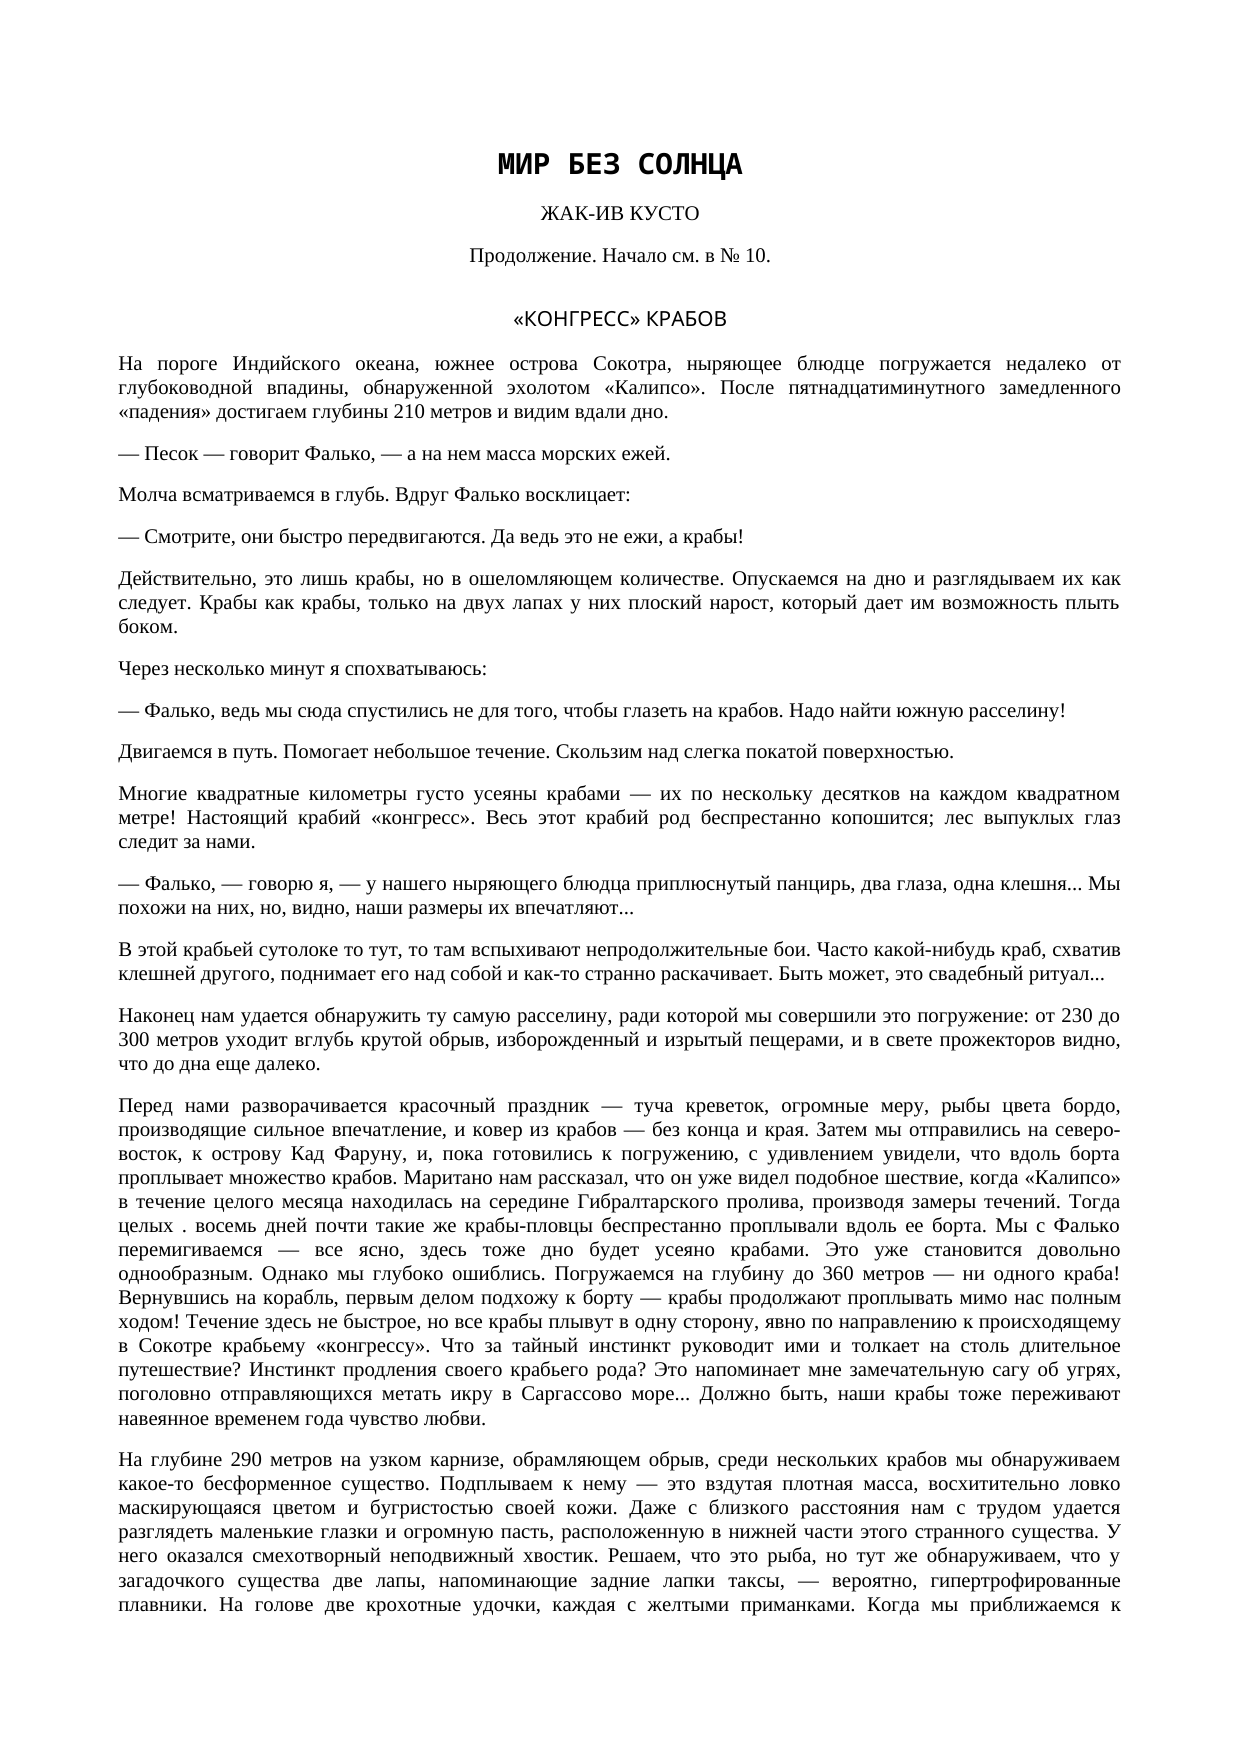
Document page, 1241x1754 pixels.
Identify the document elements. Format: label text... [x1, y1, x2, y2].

text Двигаемся в путь. Помогает небольшое течение. Скользим над слегка покатой поверхностью. [118, 739, 1122, 763]
text Многие квадратные километры густо усеяны крабами — их по нескольку десятков на каждом квадратном метре! Настоящий крабий «конгресс». Весь этот крабий род беспрестанно копошится; лес выпуклых глаз следит за нами. [118, 781, 1122, 853]
subtitle МИР БЕЗ СОЛНЦА [118, 143, 1122, 183]
text — Фалько, — говорю я, — у нашего ныряющего блюдца приплюснутый панцирь, два глаза, одна клешня... Мы похожи на них, но, видно, наши размеры их впечатляют... [118, 871, 1122, 919]
text Через несколько минут я спохватываюсь: [118, 656, 1122, 680]
text — Смотрите, они быстро передвигаются. Да ведь это не ежи, а крабы! [118, 524, 1122, 548]
text На глубине 290 метров на узком карнизе, обрамляющем обрыв, среди нескольких крабов мы обнаруживаем какое-то бесформенное существо. Подплываем к нему — это вздутая плотная масса, восхитительно ловко маскирующаяся цветом и бугристостью своей кожи. Даже с близкого расстояния нам с трудом удается разглядеть маленькие глазки и огромную пасть, расположенную в нижней части этого странного существа. У него оказался смехотворный неподвижный хвостик. Решаем, что это рыба, но тут же обнаруживаем, что у загадочкого существа две лапы, напоминающие задние лапки таксы, — вероятно, гипертрофированные плавники. На голове две крохотные удочки, каждая с желтыми приманками. Когда мы приближаемся к [118, 1447, 1122, 1616]
text Перед нами разворачивается красочный праздник — туча креветок, огромные меру, рыбы цвета бордо, производящие сильное впечатление, и ковер из крабов — без конца и края. Затем мы отправились на северо-восток, к острову Кад Фаруну, и, пока готовились к погружению, с удивлением увидели, что вдоль борта проплывает множество крабов. Маритано нам рассказал, что он уже видел подобное шествие, когда «Калипсо» в течение целого месяца находилась на середине Гибралтарского пролива, производя замеры течений. Тогда целых . восемь дней почти такие же крабы-пловцы беспрестанно проплывали вдоль ее борта. Мы с Фалько перемигиваемся — все ясно, здесь тоже дно будет усеяно крабами. Это уже становится довольно однообразным. Однако мы глубоко ошиблись. Погружаемся на глубину до 360 метров — ни одного краба! Вернувшись на корабль, первым делом подхожу к борту — крабы продолжают проплывать мимо нас полным ходом! Течение здесь не быстрое, но все крабы плывут в одну сторону, явно по направлению к происходящему в Сокотре крабьему «конгрессу». Что за тайный инстинкт руководит ими и толкает на столь длительное путешествие? Инстинкт продления своего крабьего рода? Это напоминает мне замечательную сагу об угрях, поголовно отправляющихся метать икру в Саргассово море... Должно быть, наши крабы тоже переживают навеянное временем года чувство любви. [118, 1093, 1122, 1429]
text ЖАК-ИВ КУСТО [118, 201, 1122, 225]
text На пороге Индийского океана, южнее острова Сокотра, ныряющее блюдце погружается недалеко от глубоководной впадины, обнаруженной эхолотом «Калипсо». После пятнадцатиминутного замедленного «падения» достигаем глубины 210 метров и видим вдали дно. [118, 351, 1122, 423]
text Молча всматриваемся в глубь. Вдруг Фалько восклицает: [118, 482, 1122, 506]
text Наконец нам удается обнаружить ту самую расселину, ради которой мы совершили это погружение: от 230 до 300 метров уходит вглубь крутой обрыв, изборожденный и изрытый пещерами, и в свете прожекторов видно, что до дна еще далеко. [118, 1003, 1122, 1075]
text — Фалько, ведь мы сюда спустились не для того, чтобы глазеть на крабов. Надо найти южную расселину! [118, 698, 1122, 722]
text Продолжение. Начало см. в № 10. [118, 243, 1122, 267]
text — Песок — говорит Фалько, — а на нем масса морских ежей. [118, 441, 1122, 465]
text Действительно, это лишь крабы, но в ошеломляющем количестве. Опускаемся на дно и разглядываем их как следует. Крабы как крабы, только на двух лапах у них плоский нарост, который дает им возможность плыть боком. [118, 566, 1122, 638]
subtitle «КОНГРЕСС» КРАБОВ [118, 304, 1122, 332]
text В этой крабьей сутолоке то тут, то там вспыхивают непродолжительные бои. Часто какой-нибудь краб, схватив клешней другого, поднимает его над собой и как-то странно раскачивает. Быть может, это свадебный ритуал... [118, 937, 1122, 985]
